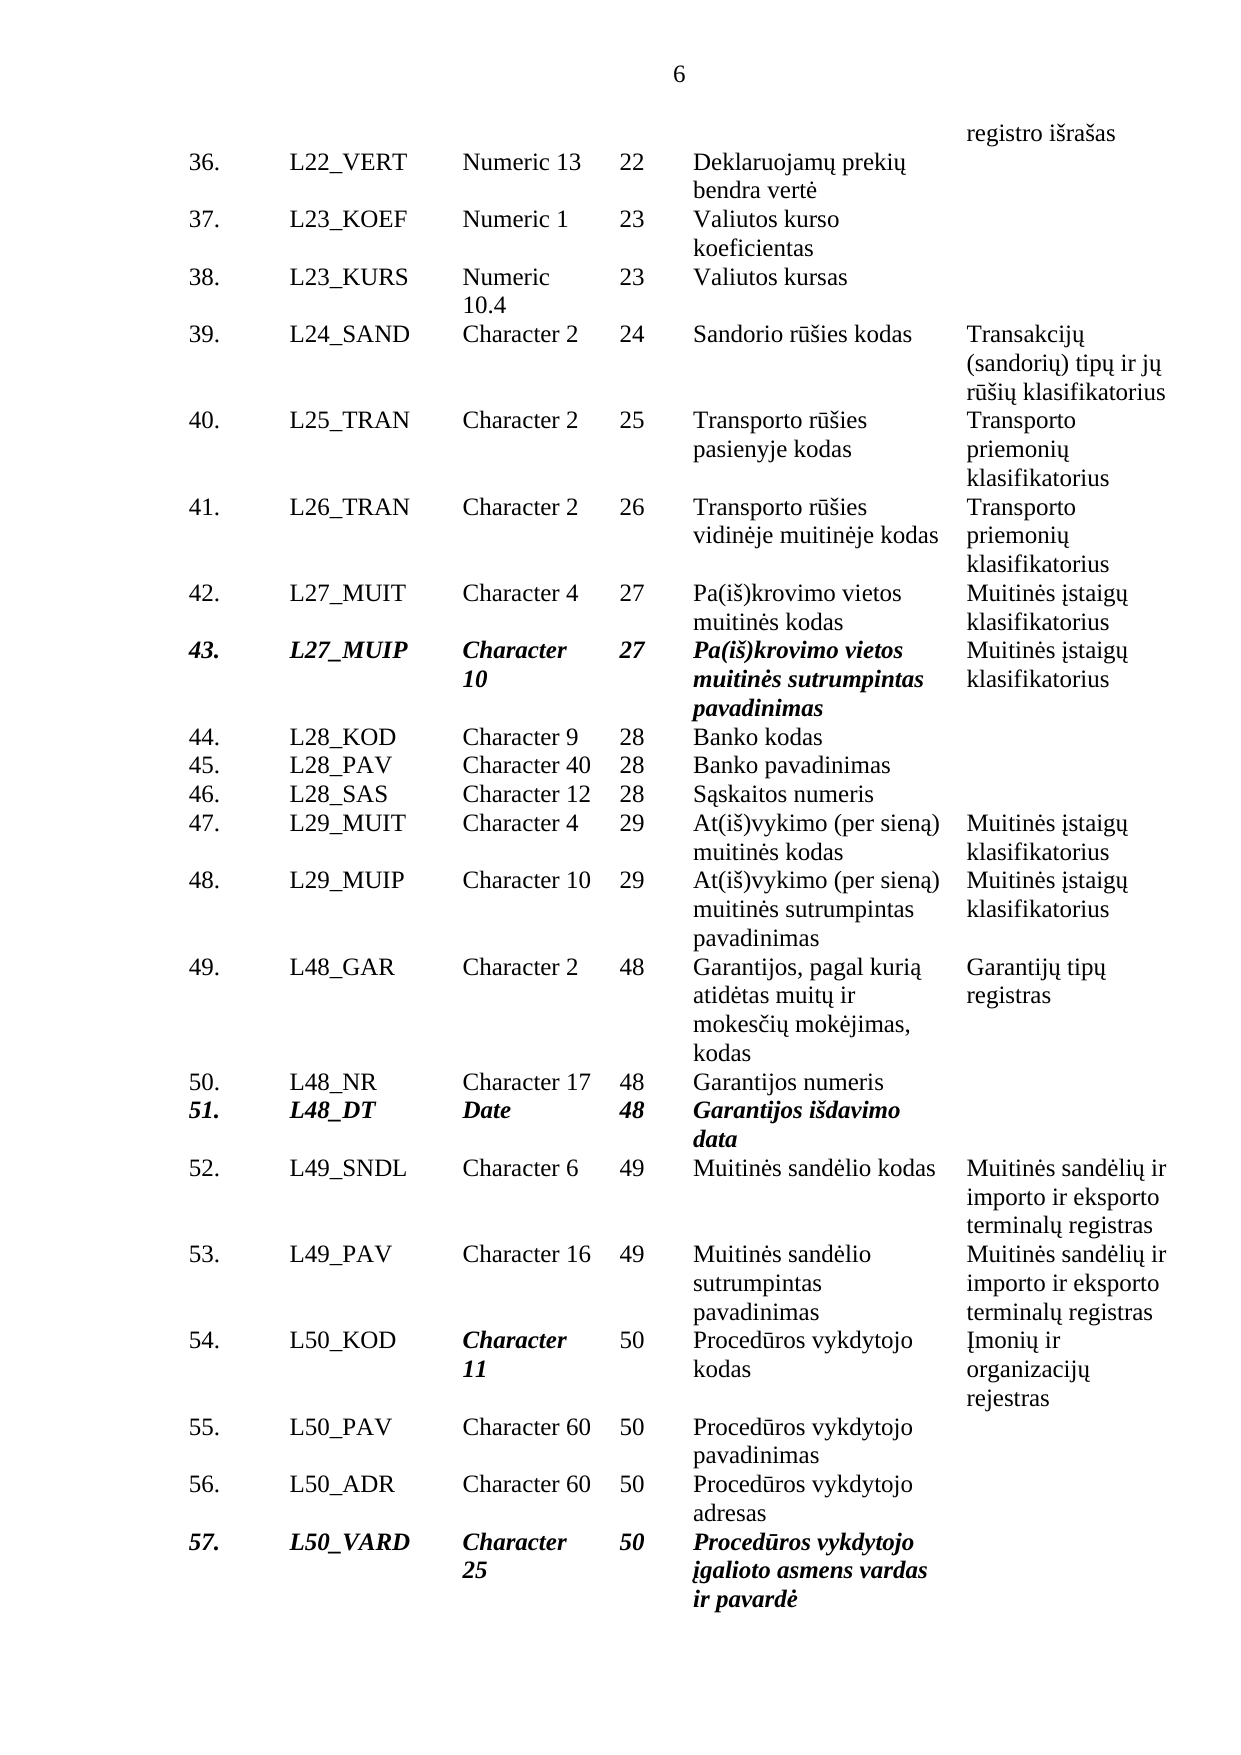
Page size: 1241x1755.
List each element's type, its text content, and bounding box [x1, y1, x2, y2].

table_cell At(iš)vykimo (per sieną) muitinės sutrumpintas pavadinimas [682, 866, 955, 952]
table_cell [955, 147, 1181, 204]
table_cell 50 [608, 1326, 682, 1412]
table_cell 27 [608, 636, 682, 722]
table_cell Deklaruojamų prekių bendra vertė [682, 147, 955, 204]
table_cell Sandorio rūšies kodas [682, 319, 955, 406]
table_cell Character 11 [451, 1326, 608, 1412]
table_cell 48. [177, 866, 278, 952]
table_cell [955, 1469, 1181, 1527]
table_cell Muitinės sandėlių ir importo ir eksporto terminalų registras [955, 1239, 1181, 1326]
table_cell Pa(iš)krovimo vietos muitinės kodas [682, 578, 955, 636]
table_cell L28_SAS [278, 779, 451, 808]
table_cell Character 17 [451, 1067, 608, 1096]
table_cell Character 60 [451, 1412, 608, 1469]
table_cell registro išrašas [955, 118, 1181, 147]
table_cell L26_TRAN [278, 492, 451, 578]
table_cell L50_VARD [278, 1527, 451, 1613]
table_cell L48_NR [278, 1067, 451, 1096]
table_cell [177, 118, 278, 147]
table_cell Garantijos išdavimo data [682, 1096, 955, 1153]
table_cell L49_SNDL [278, 1153, 451, 1239]
table_cell 49 [608, 1239, 682, 1326]
table_cell 49. [177, 952, 278, 1067]
table_cell L29_MUIP [278, 866, 451, 952]
table_cell 27 [608, 578, 682, 636]
table_cell Character 2 [451, 319, 608, 406]
table_cell 47. [177, 808, 278, 866]
table_cell L25_TRAN [278, 406, 451, 492]
table_cell 46. [177, 779, 278, 808]
table_cell Sąskaitos numeris [682, 779, 955, 808]
table_cell 37. [177, 204, 278, 262]
table_cell 50 [608, 1527, 682, 1613]
table_cell Character 16 [451, 1239, 608, 1326]
table_cell L49_PAV [278, 1239, 451, 1326]
table_cell Pa(iš)krovimo vietos muitinės sutrumpintas pavadinimas [682, 636, 955, 722]
table_cell Numeric 10.4 [451, 262, 608, 319]
table_cell 48 [608, 1067, 682, 1096]
table_cell Numeric 1 [451, 204, 608, 262]
table_cell L50_PAV [278, 1412, 451, 1469]
table_cell Transporto rūšies vidinėje muitinėje kodas [682, 492, 955, 578]
table_cell Procedūros vykdytojo adresas [682, 1469, 955, 1527]
table_cell Numeric 13 [451, 147, 608, 204]
table_cell 48 [608, 1096, 682, 1153]
table_cell 36. [177, 147, 278, 204]
table_cell 39. [177, 319, 278, 406]
table_cell [955, 779, 1181, 808]
table_cell [278, 118, 451, 147]
table_cell 51. [177, 1096, 278, 1153]
table_cell Procedūros vykdytojo pavadinimas [682, 1412, 955, 1469]
table_cell Muitinės įstaigų klasifikatorius [955, 866, 1181, 952]
table_cell 28 [608, 779, 682, 808]
table_cell L50_KOD [278, 1326, 451, 1412]
table_cell 48 [608, 952, 682, 1067]
table_cell Transporto rūšies pasienyje kodas [682, 406, 955, 492]
table_cell 45. [177, 751, 278, 779]
table_cell L28_KOD [278, 722, 451, 751]
table_cell Muitinės sandėlio sutrumpintas pavadinimas [682, 1239, 955, 1326]
table_cell Character 9 [451, 722, 608, 751]
table_cell L24_SAND [278, 319, 451, 406]
table_cell L29_MUIT [278, 808, 451, 866]
table_cell Character 6 [451, 1153, 608, 1239]
table_cell Muitinės sandėlių ir importo ir eksporto terminalų registras [955, 1153, 1181, 1239]
table_cell L28_PAV [278, 751, 451, 779]
table_cell Transporto priemonių klasifikatorius [955, 406, 1181, 492]
table_cell [955, 751, 1181, 779]
table_cell [955, 1412, 1181, 1469]
table_cell Procedūros vykdytojo įgalioto asmens vardas ir pavardė [682, 1527, 955, 1613]
table_cell Muitinės įstaigų klasifikatorius [955, 578, 1181, 636]
table_cell Character 2 [451, 406, 608, 492]
table_cell Garantijos, pagal kurią atidėtas muitų ir mokesčių mokėjimas, kodas [682, 952, 955, 1067]
table_cell Transporto priemonių klasifikatorius [955, 492, 1181, 578]
table_cell Date [451, 1096, 608, 1153]
table_cell 53. [177, 1239, 278, 1326]
table_cell Character 60 [451, 1469, 608, 1527]
table_cell Valiutos kursas [682, 262, 955, 319]
table_cell At(iš)vykimo (per sieną) muitinės kodas [682, 808, 955, 866]
table_cell [451, 118, 608, 147]
table_cell [955, 1067, 1181, 1096]
table_cell 28 [608, 722, 682, 751]
table_cell 24 [608, 319, 682, 406]
table_cell [682, 118, 955, 147]
table_cell 29 [608, 866, 682, 952]
table_cell L48_DT [278, 1096, 451, 1153]
table_cell 26 [608, 492, 682, 578]
table_cell Banko pavadinimas [682, 751, 955, 779]
table_cell Character 40 [451, 751, 608, 779]
table_cell Garantijų tipų registras [955, 952, 1181, 1067]
table_cell Character 4 [451, 578, 608, 636]
table_cell 50. [177, 1067, 278, 1096]
table_cell 54. [177, 1326, 278, 1412]
table_cell 25 [608, 406, 682, 492]
table_cell 50 [608, 1469, 682, 1527]
table_cell 55. [177, 1412, 278, 1469]
table_cell Muitinės įstaigų klasifikatorius [955, 636, 1181, 722]
table_cell Character 10 [451, 636, 608, 722]
table_cell Character 2 [451, 952, 608, 1067]
table_cell 56. [177, 1469, 278, 1527]
table_cell L23_KURS [278, 262, 451, 319]
table_cell 38. [177, 262, 278, 319]
table_cell Įmonių ir organizacijų rejestras [955, 1326, 1181, 1412]
table_cell Garantijos numeris [682, 1067, 955, 1096]
table_cell Procedūros vykdytojo kodas [682, 1326, 955, 1412]
table_cell 43. [177, 636, 278, 722]
table_cell 22 [608, 147, 682, 204]
table_cell [955, 1096, 1181, 1153]
table_cell [955, 262, 1181, 319]
table_cell 42. [177, 578, 278, 636]
table_cell L27_MUIP [278, 636, 451, 722]
table_cell Character 10 [451, 866, 608, 952]
table_cell L50_ADR [278, 1469, 451, 1527]
table_cell 52. [177, 1153, 278, 1239]
table_cell 44. [177, 722, 278, 751]
table_cell Character 25 [451, 1527, 608, 1613]
table_cell 57. [177, 1527, 278, 1613]
table_cell 49 [608, 1153, 682, 1239]
table_cell 28 [608, 751, 682, 779]
table_cell Muitinės sandėlio kodas [682, 1153, 955, 1239]
table_cell 29 [608, 808, 682, 866]
table_cell [955, 1527, 1181, 1613]
table_cell L48_GAR [278, 952, 451, 1067]
table_cell 50 [608, 1412, 682, 1469]
table_cell Banko kodas [682, 722, 955, 751]
table_cell [608, 118, 682, 147]
table_cell Muitinės įstaigų klasifikatorius [955, 808, 1181, 866]
table_cell Character 2 [451, 492, 608, 578]
table_cell L22_VERT [278, 147, 451, 204]
table_cell 40. [177, 406, 278, 492]
table_cell 23 [608, 262, 682, 319]
table_cell Character 4 [451, 808, 608, 866]
table_cell 41. [177, 492, 278, 578]
table_cell 23 [608, 204, 682, 262]
table_cell Transakcijų (sandorių) tipų ir jų rūšių klasifikatorius [955, 319, 1181, 406]
table_cell L23_KOEF [278, 204, 451, 262]
table_cell Valiutos kurso koeficientas [682, 204, 955, 262]
table_cell Character 12 [451, 779, 608, 808]
table_cell [955, 722, 1181, 751]
table_cell [955, 204, 1181, 262]
table_cell L27_MUIT [278, 578, 451, 636]
